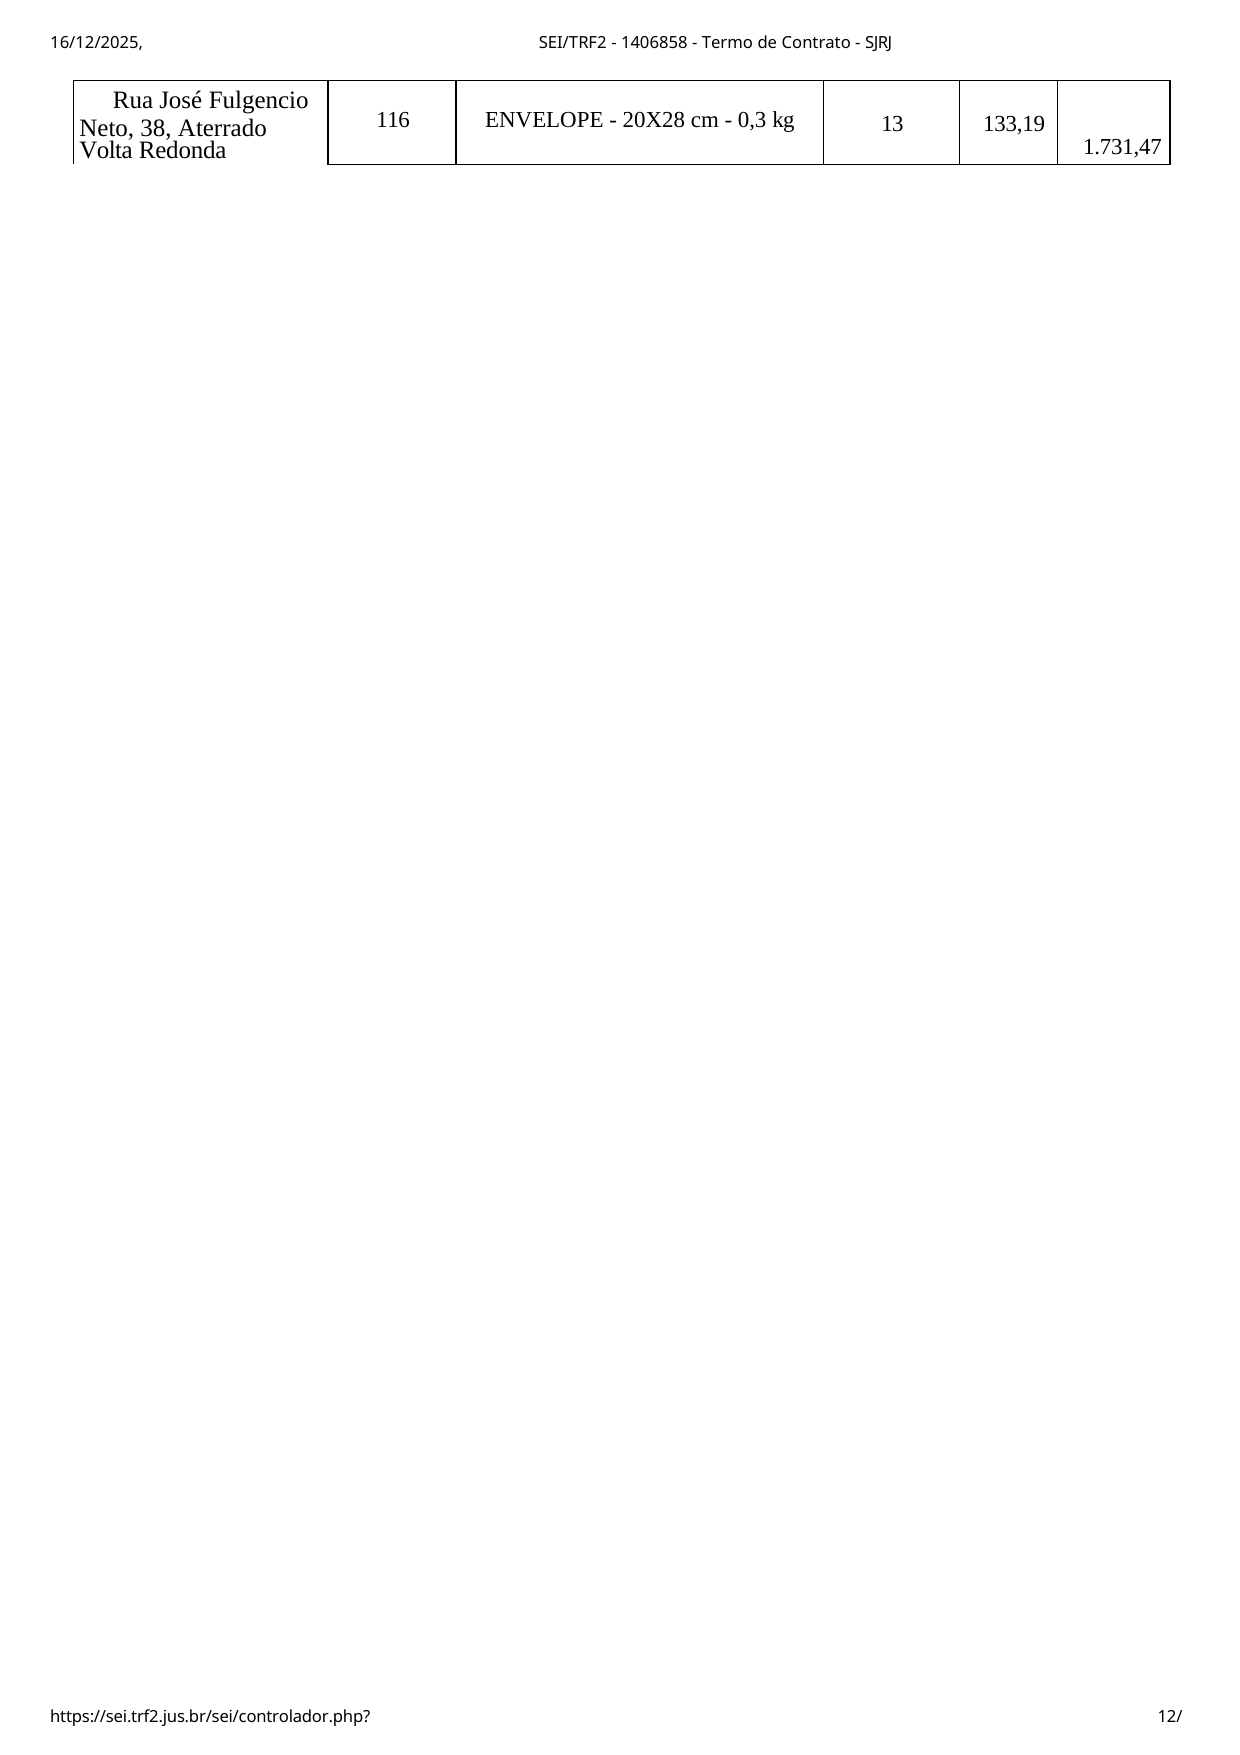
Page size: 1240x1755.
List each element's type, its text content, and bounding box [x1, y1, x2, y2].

table_cell Rua José Fulgencio Neto, 38, Aterrado Volta Redonda [74, 81, 327, 164]
table_cell 133,19 [960, 81, 1057, 164]
table_cell 116 [329, 81, 455, 164]
table_cell ENVELOPE - 20X28 cm - 0,3 kg [457, 81, 823, 164]
table_cell 1.731,47 [1058, 81, 1169, 164]
table_cell 13 [824, 81, 959, 164]
